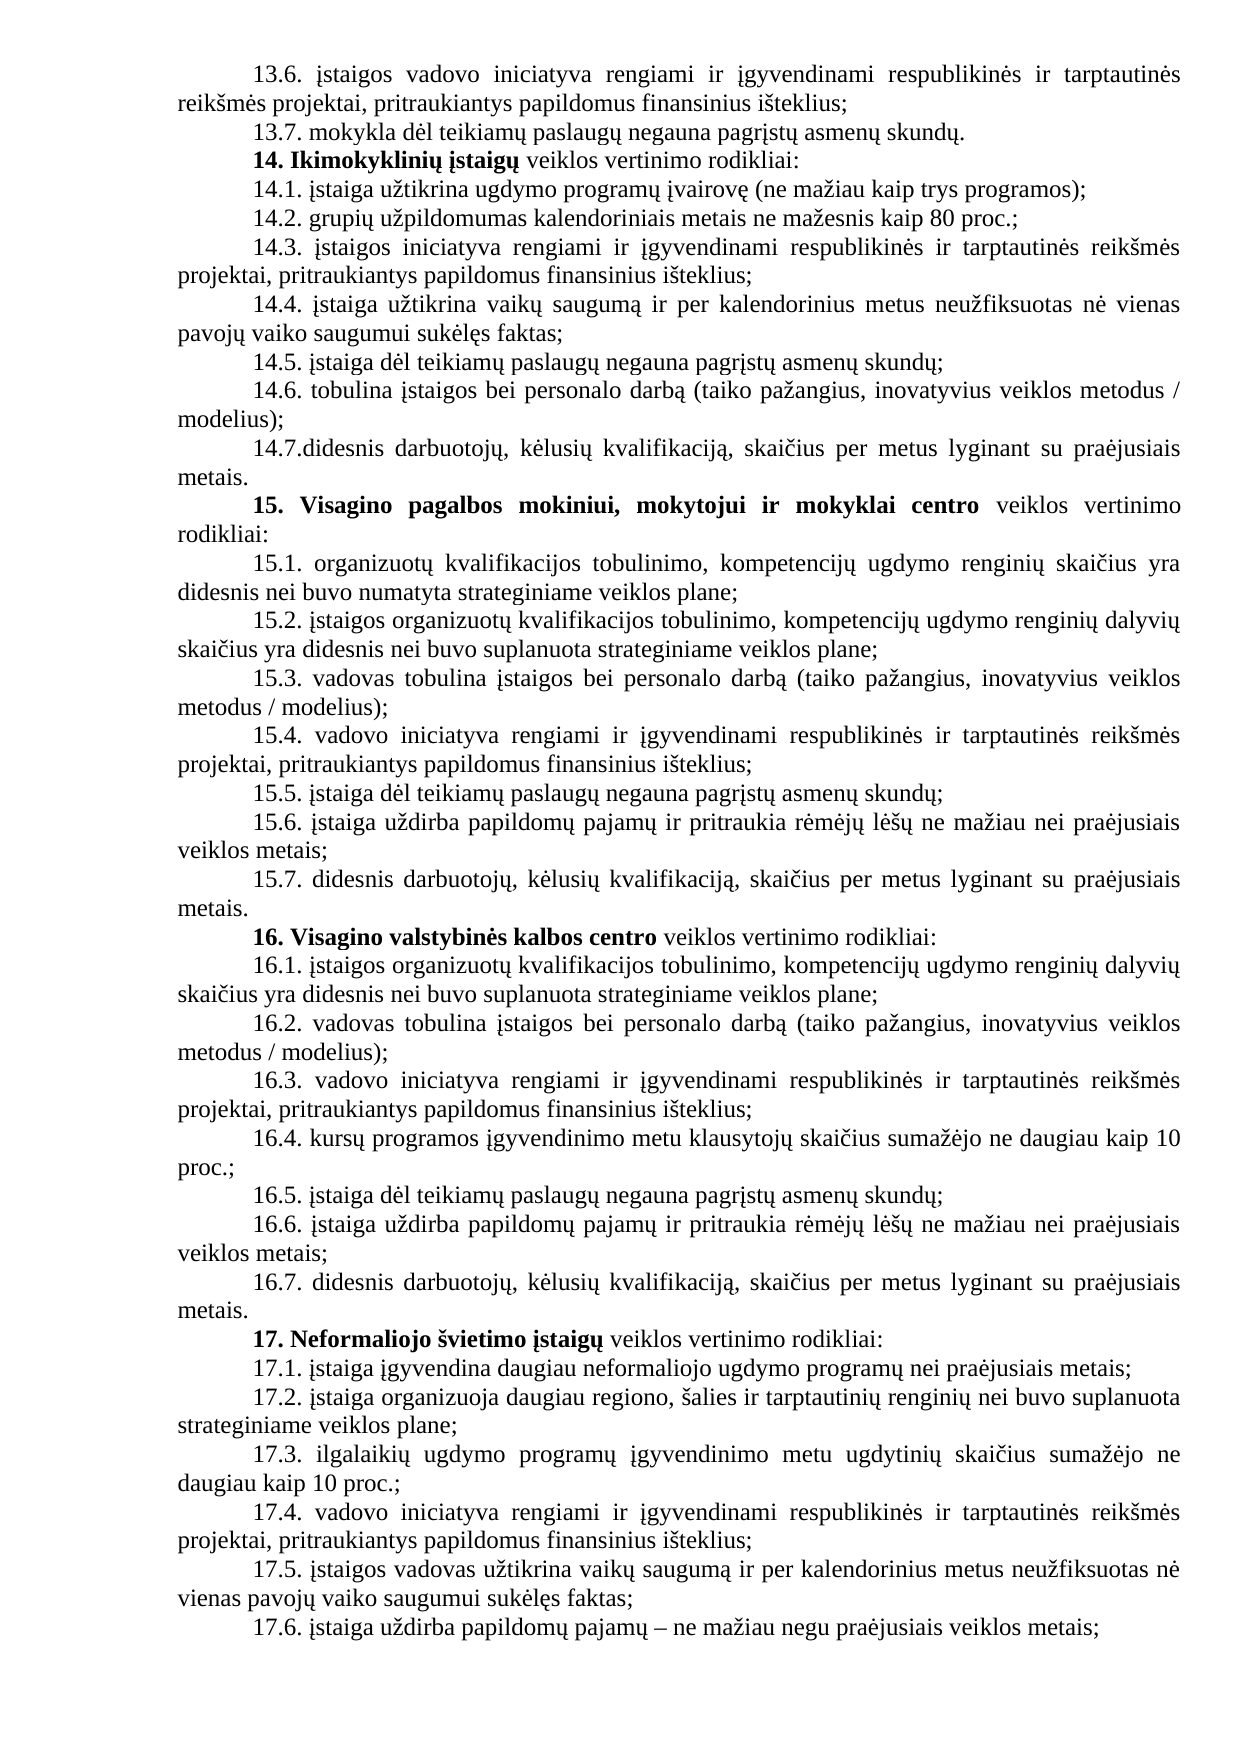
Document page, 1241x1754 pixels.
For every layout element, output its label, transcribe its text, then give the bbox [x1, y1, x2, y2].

text 16.3. vadovo iniciatyva rengiami ir įgyvendinami respublikinės ir tarptautinės reikšmės projektai, pritraukiantys papildomus finansinius išteklius; [177, 1065, 1181, 1123]
text 14.3. įstaigos iniciatyva rengiami ir įgyvendinami respublikinės ir tarptautinės reikšmės projektai, pritraukiantys papildomus finansinius išteklius; [177, 232, 1181, 289]
text 15.2. įstaigos organizuotų kvalifikacijos tobulinimo, kompetencijų ugdymo renginių dalyvių skaičius yra didesnis nei buvo suplanuota strateginiame veiklos plane; [177, 605, 1181, 663]
text 17.4. vadovo iniciatyva rengiami ir įgyvendinami respublikinės ir tarptautinės reikšmės projektai, pritraukiantys papildomus finansinius išteklius; [177, 1497, 1181, 1554]
text 16.5. įstaiga dėl teikiamų paslaugų negauna pagrįstų asmenų skundų; [177, 1180, 1181, 1209]
text 13.6. įstaigos vadovo iniciatyva rengiami ir įgyvendinami respublikinės ir tarptautinės reikšmės projektai, pritraukiantys papildomus finansinius išteklius; [177, 59, 1181, 117]
text 14.7.didesnis darbuotojų, kėlusių kvalifikaciją, skaičius per metus lyginant su praėjusiais metais. [177, 433, 1181, 490]
text 16.6. įstaiga uždirba papildomų pajamų ir pritraukia rėmėjų lėšų ne mažiau nei praėjusiais veiklos metais; [177, 1209, 1181, 1267]
text 15. Visagino pagalbos mokiniui, mokytojui ir mokyklai centro veiklos vertinimo rodikliai: [177, 490, 1181, 548]
text 14.6. tobulina įstaigos bei personalo darbą (taiko pažangius, inovatyvius veiklos metodus / modelius); [177, 375, 1181, 433]
text 16.1. įstaigos organizuotų kvalifikacijos tobulinimo, kompetencijų ugdymo renginių dalyvių skaičius yra didesnis nei buvo suplanuota strateginiame veiklos plane; [177, 950, 1181, 1008]
text 17.1. įstaiga įgyvendina daugiau neformaliojo ugdymo programų nei praėjusiais metais; [177, 1353, 1181, 1382]
text 15.7. didesnis darbuotojų, kėlusių kvalifikaciją, skaičius per metus lyginant su praėjusiais metais. [177, 864, 1181, 922]
text 14.4. įstaiga užtikrina vaikų saugumą ir per kalendorinius metus neužfiksuotas nė vienas pavojų vaiko saugumui sukėlęs faktas; [177, 289, 1181, 347]
text 17. Neformaliojo švietimo įstaigų veiklos vertinimo rodikliai: [177, 1324, 1181, 1353]
text 17.5. įstaigos vadovas užtikrina vaikų saugumą ir per kalendorinius metus neužfiksuotas nė vienas pavojų vaiko saugumui sukėlęs faktas; [177, 1554, 1181, 1612]
text 17.2. įstaiga organizuoja daugiau regiono, šalies ir tarptautinių renginių nei buvo suplanuota strateginiame veiklos plane; [177, 1382, 1181, 1439]
text 16.2. vadovas tobulina įstaigos bei personalo darbą (taiko pažangius, inovatyvius veiklos metodus / modelius); [177, 1008, 1181, 1065]
text 16. Visagino valstybinės kalbos centro veiklos vertinimo rodikliai: [177, 922, 1181, 950]
text 16.4. kursų programos įgyvendinimo metu klausytojų skaičius sumažėjo ne daugiau kaip 10 proc.; [177, 1123, 1181, 1180]
text 15.4. vadovo iniciatyva rengiami ir įgyvendinami respublikinės ir tarptautinės reikšmės projektai, pritraukiantys papildomus finansinius išteklius; [177, 720, 1181, 778]
text 14. Ikimokyklinių įstaigų veiklos vertinimo rodikliai: [177, 145, 1181, 174]
text 17.6. įstaiga uždirba papildomų pajamų – ne mažiau negu praėjusiais veiklos metais; [177, 1612, 1181, 1640]
text 14.2. grupių užpildomumas kalendoriniais metais ne mažesnis kaip 80 proc.; [177, 203, 1181, 232]
text 15.6. įstaiga uždirba papildomų pajamų ir pritraukia rėmėjų lėšų ne mažiau nei praėjusiais veiklos metais; [177, 807, 1181, 864]
text 16.7. didesnis darbuotojų, kėlusių kvalifikaciją, skaičius per metus lyginant su praėjusiais metais. [177, 1267, 1181, 1324]
text 15.1. organizuotų kvalifikacijos tobulinimo, kompetencijų ugdymo renginių skaičius yra didesnis nei buvo numatyta strateginiame veiklos plane; [177, 548, 1181, 605]
text 14.5. įstaiga dėl teikiamų paslaugų negauna pagrįstų asmenų skundų; [177, 347, 1181, 375]
text 15.5. įstaiga dėl teikiamų paslaugų negauna pagrįstų asmenų skundų; [177, 778, 1181, 807]
text 15.3. vadovas tobulina įstaigos bei personalo darbą (taiko pažangius, inovatyvius veiklos metodus / modelius); [177, 663, 1181, 720]
text 13.7. mokykla dėl teikiamų paslaugų negauna pagrįstų asmenų skundų. [177, 117, 1181, 145]
text 14.1. įstaiga užtikrina ugdymo programų įvairovę (ne mažiau kaip trys programos); [177, 174, 1181, 203]
text 17.3. ilgalaikių ugdymo programų įgyvendinimo metu ugdytinių skaičius sumažėjo ne daugiau kaip 10 proc.; [177, 1439, 1181, 1497]
